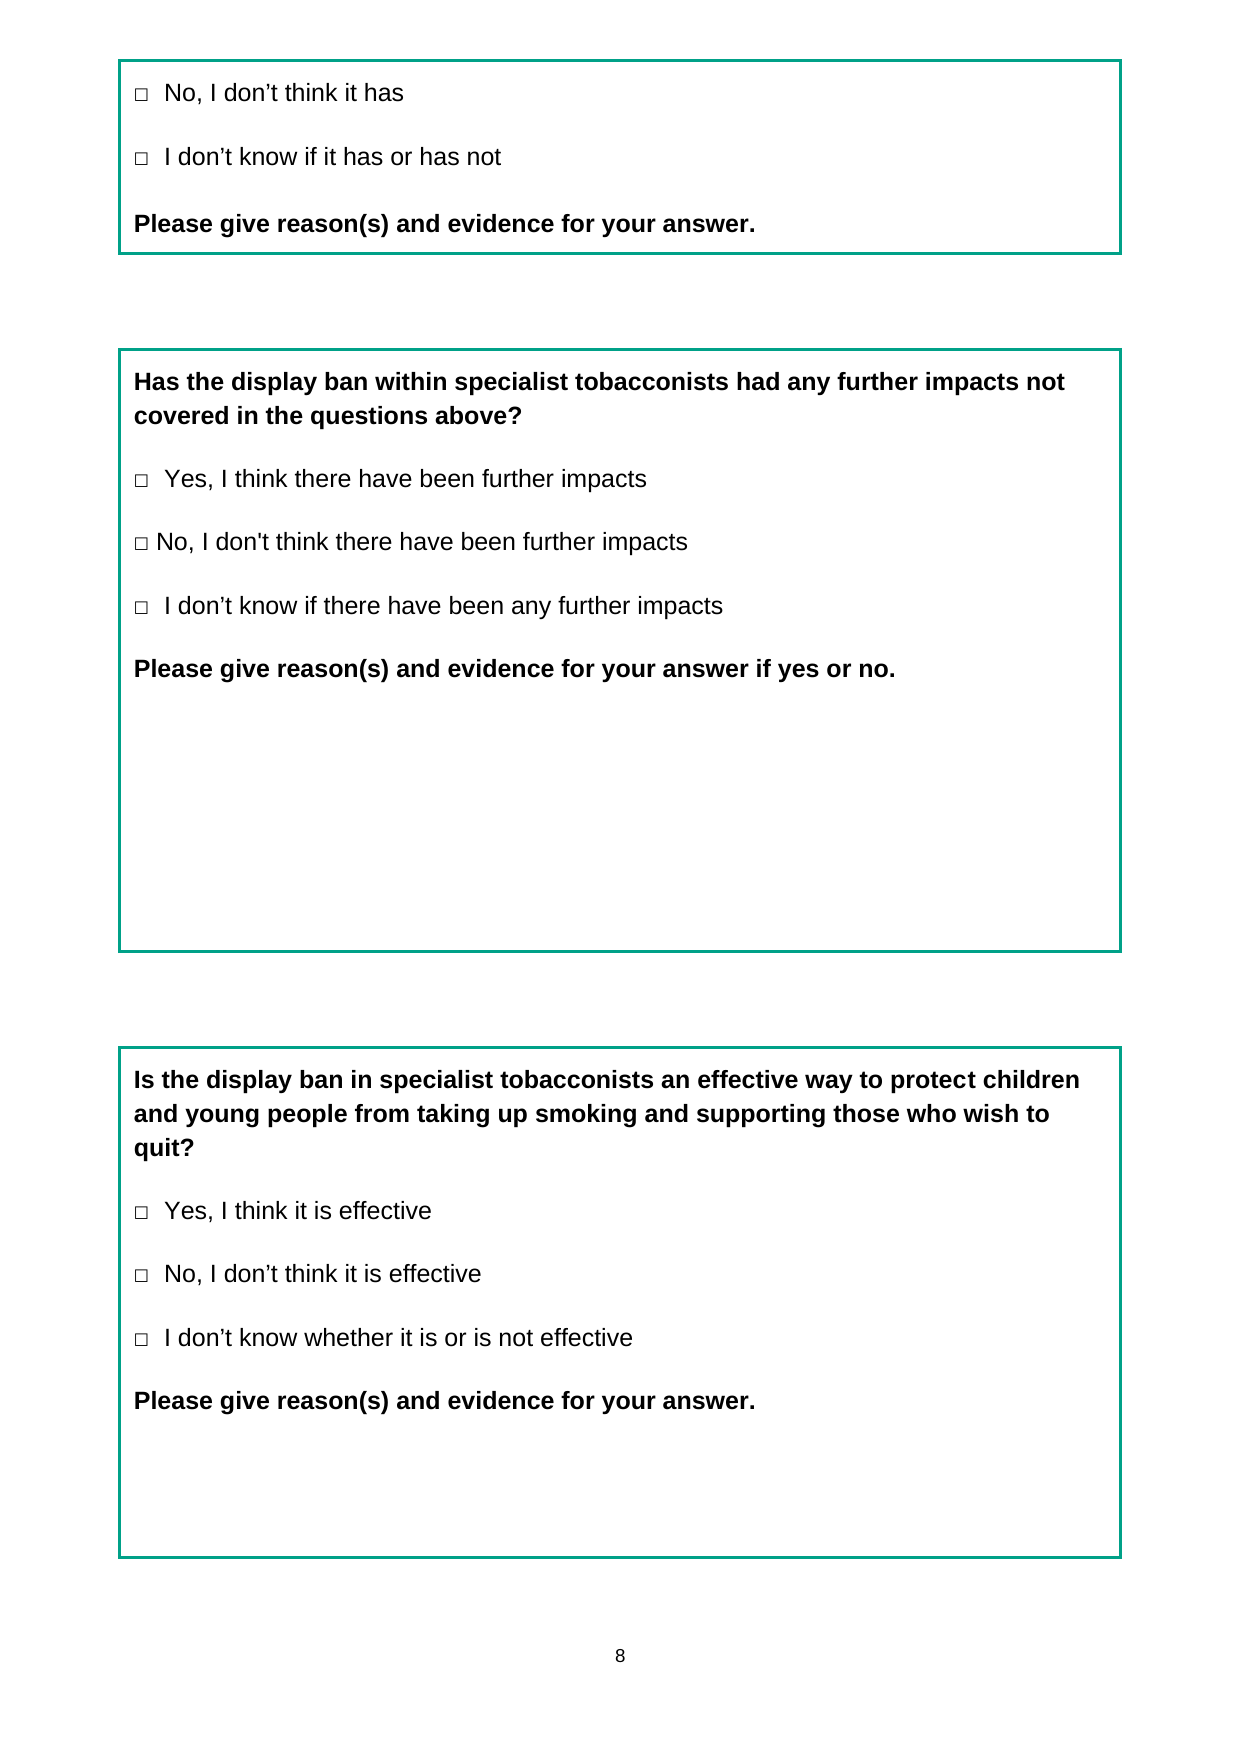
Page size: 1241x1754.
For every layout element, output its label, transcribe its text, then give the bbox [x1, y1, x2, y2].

text Is the display ban in specialist tobacconists an effective way to protect children and young people from taking up smoking and supporting those who wish to quit? [121, 1049, 1119, 1163]
text Please give reason(s) and evidence for your answer. [121, 1367, 1119, 1416]
text ☐ Yes, I think it is effective [121, 1177, 1119, 1226]
text ☐ I don’t know whether it is or is not effective [121, 1304, 1119, 1353]
text ☐ No, I don’t think it is effective [121, 1240, 1119, 1290]
text Please give reason(s) and evidence for your answer if yes or no. [121, 635, 1119, 684]
text ☐ Yes, I think there have been further impacts [121, 445, 1119, 494]
text ☐ I don’t know if it has or has not Please give reason(s) and evidence for your answer. [121, 122, 1119, 252]
text ☐ No, I don't think there have been further impacts [121, 508, 1119, 558]
text ☐ I don’t know if there have been any further impacts [121, 572, 1119, 621]
text ☐ No, I don’t think it has [121, 62, 1119, 108]
text Has the display ban within specialist tobacconists had any further impacts not covered in the questions above? [121, 351, 1119, 431]
